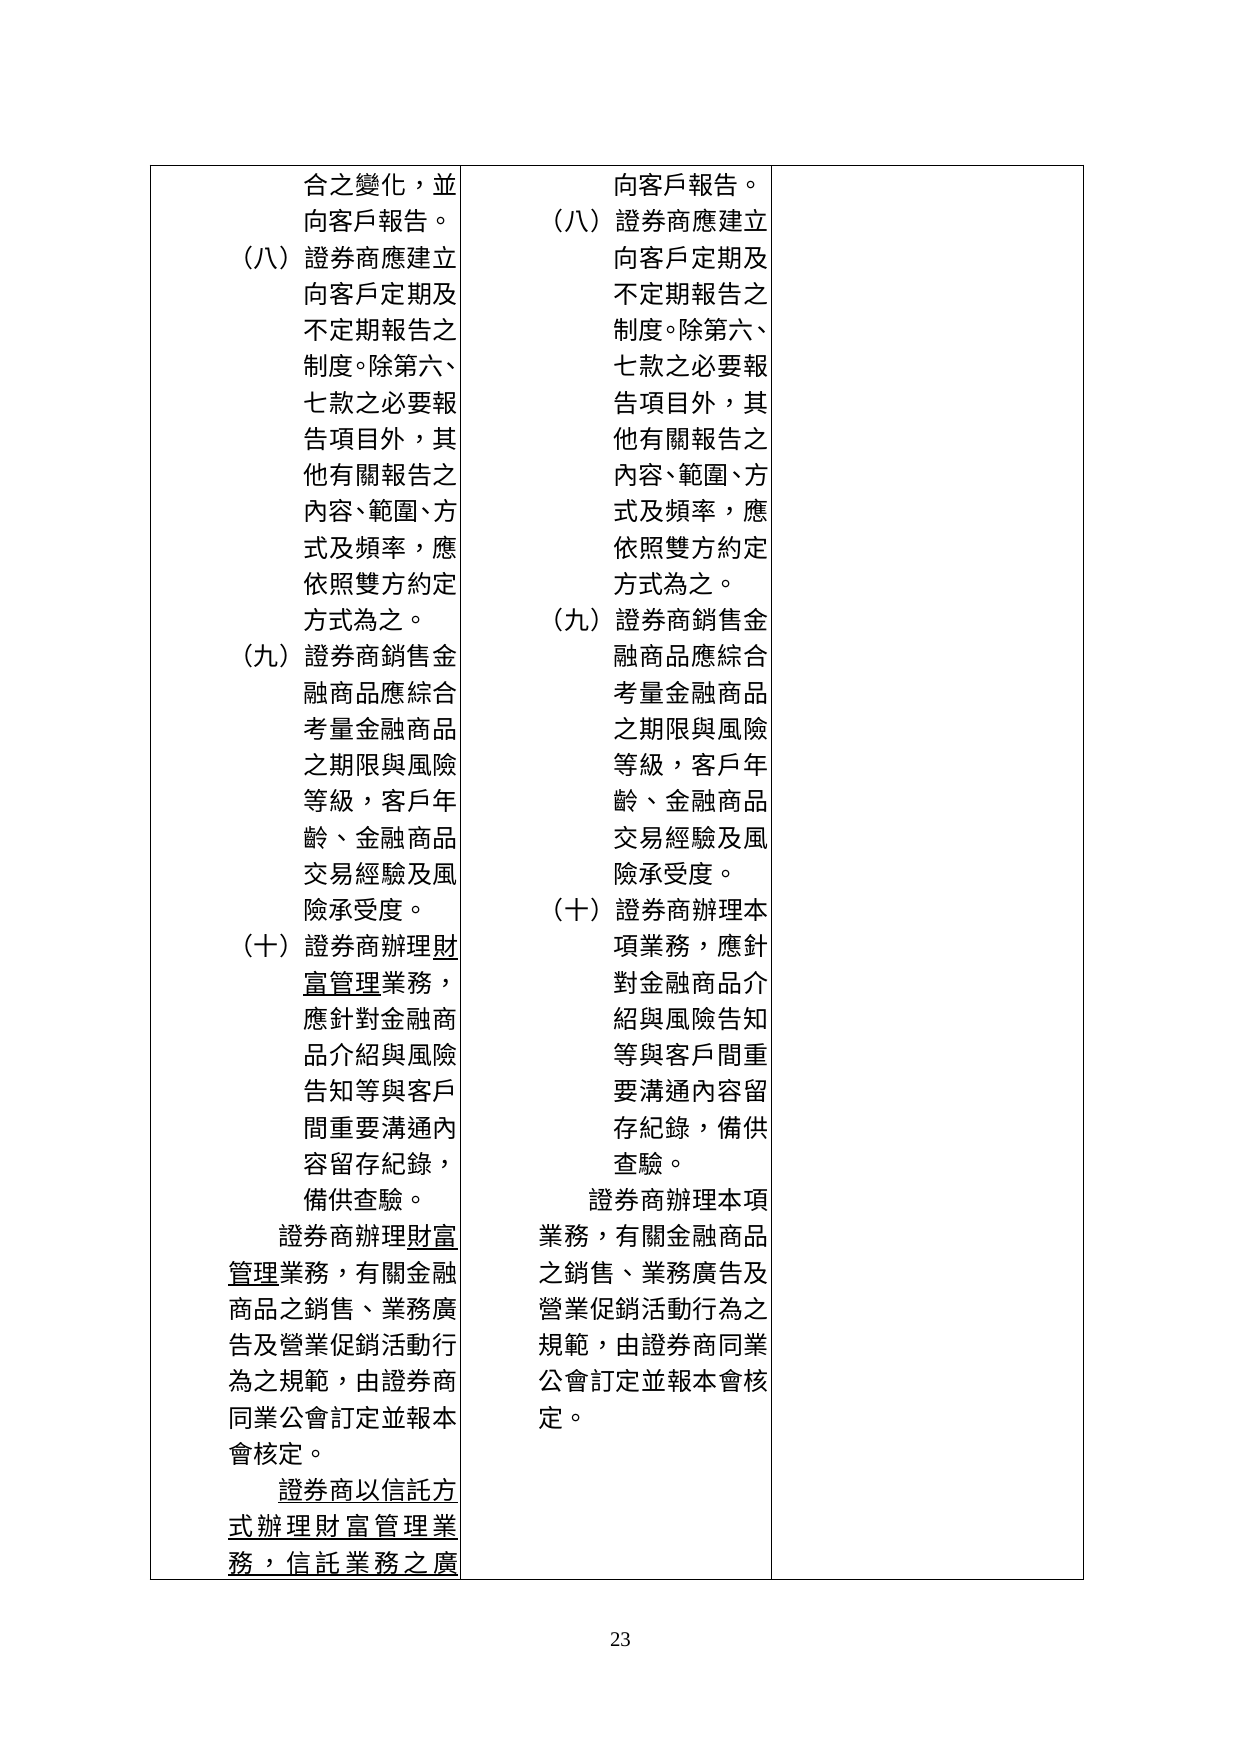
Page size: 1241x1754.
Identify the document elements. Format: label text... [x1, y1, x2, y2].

table_cell [772, 166, 1083, 1579]
table_cell 十六、證券商訂定業務推廣及客戶帳戶風險管理作業程序，其內容至少應包括下列事項： （一）證券商辦理財富管理業務之推廣，應訂定標準作業程序，以確保作業流程及相關書件資料符合有關規定，包括商品介紹與風險告知、收費明細及標準（含代銷商品）。 （二）證券商銷售商品時應提供客戶風險預告書，並請客戶提供已瞭解商品風險之確認書。業務人員應針對客戶有無涉及洗錢與不法交易執行檢查程序並出具確認報告書。 （三）證券商應製作客戶權益手冊提供客戶，並應將客戶意見表達、申訴之管道，回應及處理客戶意見之機制等與維護客戶權益之相關資訊納入。 （四）證券商辦理財富管理業務，如推介或銷售其他機構發行之商品予客戶，有關推銷不實商品或未善盡風險預告之爭議責任，應由證券商負責，並應於第三款客戶權益手冊中充分告知客戶。 （五）證券商應建立交易控管機制，避免提供客戶逾越徵信額度、財力狀況或合適之投資範圍以外之商品或服務，並避免業務人員非授權或不當顧問之業務行為。 （六）證券商提供客戶之重要文件資料、報告應建立一適當之控管機制及保存年限，以確保內容之適合性與正確性。對於重大資訊變動或資料內容錯誤等情形應及時通知客戶並為適當之處理。 （七）證券商應訂定適當之作業辦法，密切注意評估客戶資產配置及投資組合之變化，並向客戶報告。 （八）證券商應建立向客戶定期及不定期報告之制度。除第六、七款之必要報告項目外，其他有關報告之內容、範圍、方式及頻率，應依照雙方約定方式為之。 （九）證券商銷售金融商品應綜合考量金融商品之期限與風險等級，客戶年齡、金融商品交易經驗及風險承受度。 （十）證券商辦理財富管理業務，應針對金融商品介紹與風險告知等與客戶間重要溝通內容留存紀錄，備供查驗。 證券商辦理財富管理業務，有關金融商品之銷售、業務廣告及營業促銷活動行為之規範，由證券商同業公會訂定並報本會核定。 證券商以信託方式辦理財富管理業務，信託業務之廣告、招攬及營業促銷活動等，應另依信託業營運範圍受益權轉讓限制風險揭露及行銷訂約管理辦法之規定辦理（以下簡稱信託業行銷訂約管理辦法）。 [151, 166, 460, 1579]
table_cell 十三、證券商訂定業務推廣及客戶帳戶風險管理作業程序，其內容至少應包括下列事項： （一）證券商辦理本項業務之推廣，應訂定標準作業程序，以確保作業流程及相關書件資料符合有關規定，包括商品介紹與風險告知、收費明細及標準（含代銷商品）。 （二）證券商銷售商品時應提供客戶風險預告書，並請客戶提供已瞭解商品風險之確認書。業務人員應針對客戶有無涉及洗錢與不法交易執行檢查程序並出具確認報告書。 （三）證券商應製作客戶權益手冊提供客戶，並應將客戶意見表達、申訴之管道，回應及處理客戶意見之機制等與維護客戶權益之相關資訊納入。 （四）證券商辦理財富管理業務，如推介或銷售其他機構發行之商品予客戶，有關推銷不實商品或未善盡風險預告之爭議責任，應由證券商負責，並應於第三款客戶權益手冊中充分告知客戶。 （五）證券商應建立交易控管機制，避免提供客戶逾越徵信額度、財力狀況或合適之投資範圍以外之商品或服務，並避免業務人員非授權或不當顧問之業務行為。 （六）證券商提供客戶之重要文件資料、報告應建立一適當之控管機制及保存年限，以確保內容之適合性與正確性。對於重大資訊變動或資料內容錯誤等情形應及時通知客戶並為適當之處理。 （七）證券商應訂定適當之作業辦法，密切注意評估客戶資產配置及投資組合之變化，並向客戶報告。 （八）證券商應建立向客戶定期及不定期報告之制度。除第六、七款之必要報告項目外，其他有關報告之內容、範圍、方式及頻率，應依照雙方約定方式為之。 （九）證券商銷售金融商品應綜合考量金融商品之期限與風險等級，客戶年齡、金融商品交易經驗及風險承受度。 （十）證券商辦理本項業務，應針對金融商品介紹與風險告知等與客戶間重要溝通內容留存紀錄，備供查驗。 證券商辦理本項業務，有關金融商品之銷售、業務廣告及營業促銷活動行為之規範，由證券商同業公會訂定並報本會核定。 [461, 166, 771, 1579]
